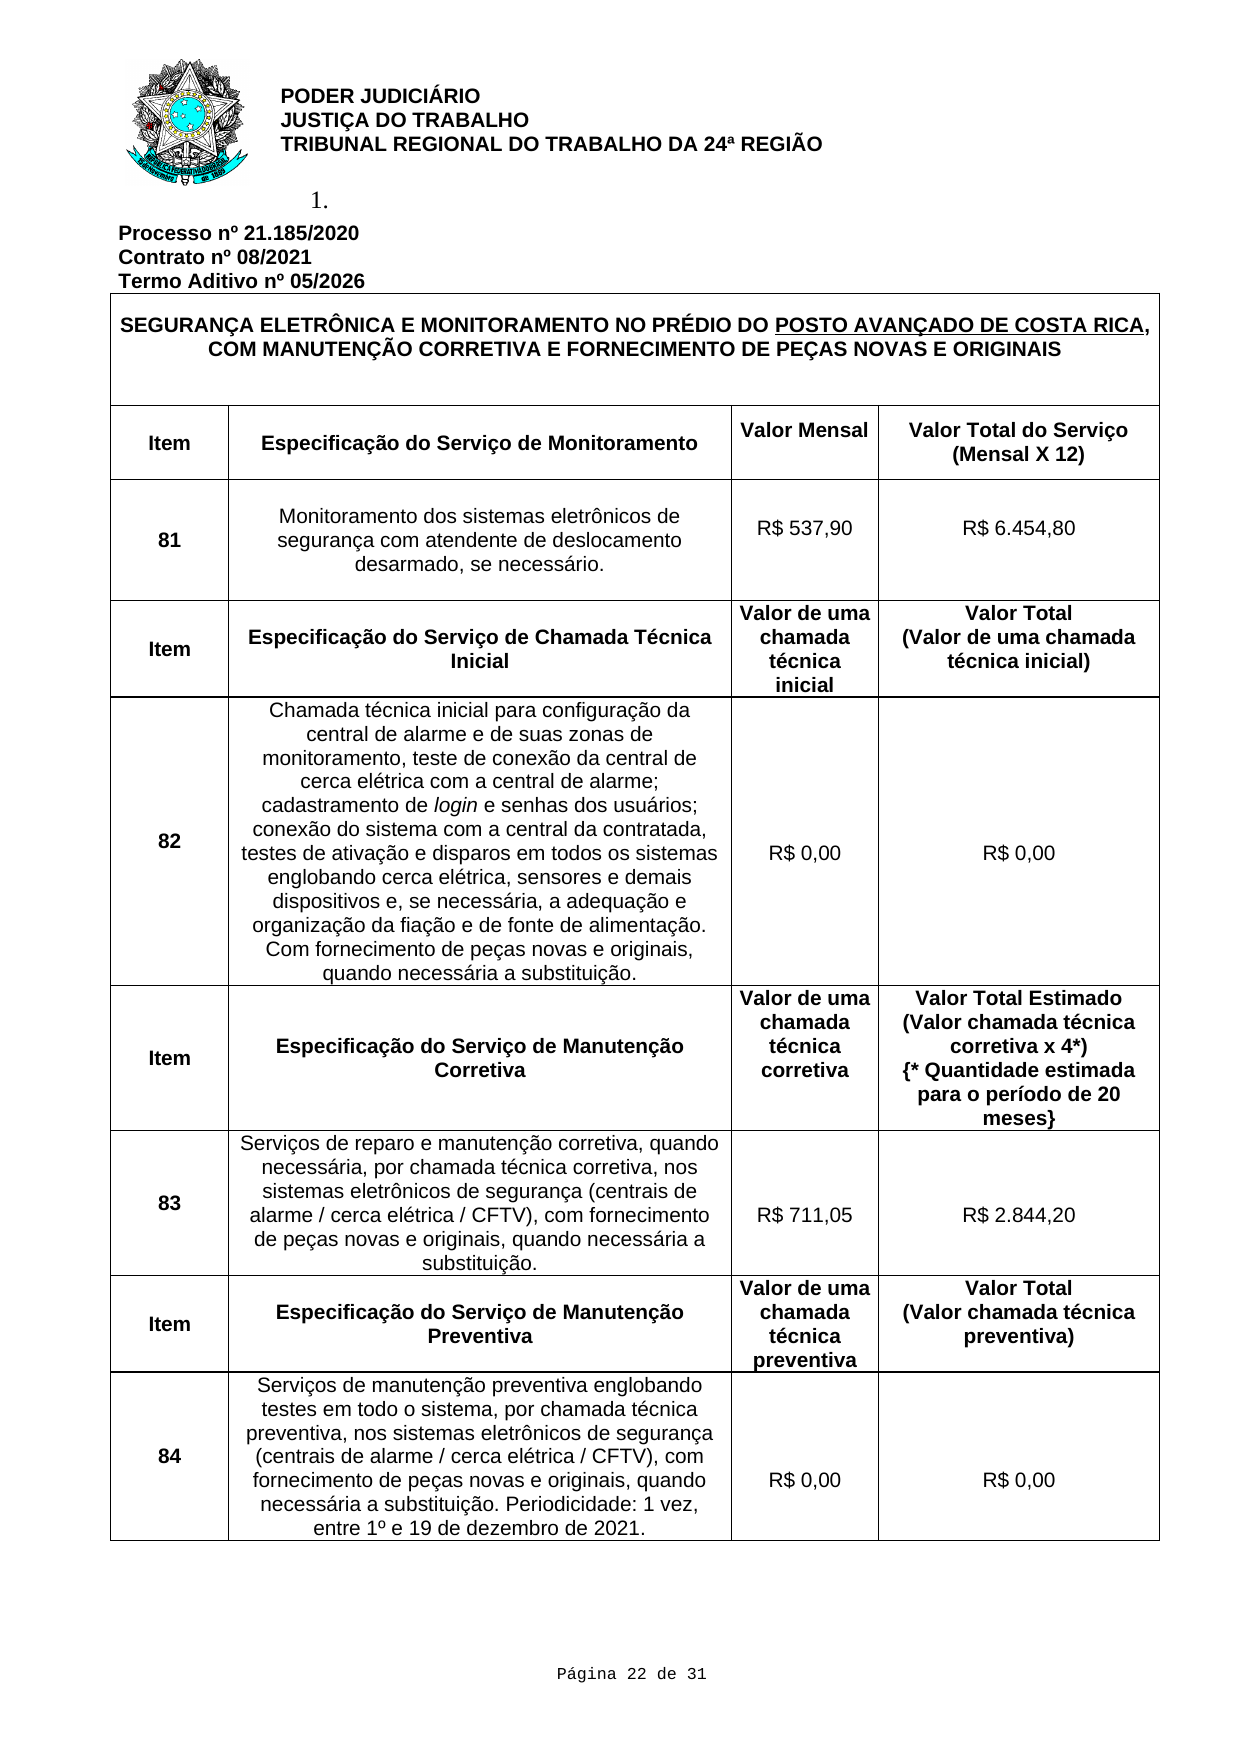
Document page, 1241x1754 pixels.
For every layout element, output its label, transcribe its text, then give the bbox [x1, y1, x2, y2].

table_cell R$ 2.844,20 [879, 1131, 1159, 1274]
table_cell Chamada técnica inicial para configuração da central de alarme e de suas zonas de monitoramento, teste de conexão da central de cerca elétrica com a central de alarme; cadastramento de login e senhas dos usuários; conexão do sistema com a central da contratada, testes de ativação e disparos em todos os sistemas englobando cerca elétrica, sensores e demais dispositivos e, se necessária, a adequação e organização da fiação e de fonte de alimentação. Com fornecimento de peças novas e originais, quando necessária a substituição. [229, 698, 731, 985]
table_cell SEGURANÇA ELETRÔNICA E MONITORAMENTO NO PRÉDIO DO POSTO AVANÇADO DE COSTA RICA, COM MANUTENÇÃO CORRETIVA E FORNECIMENTO DE PEÇAS NOVAS E ORIGINAIS [111, 294, 1159, 405]
table_cell Serviços de manutenção preventiva englobando testes em todo o sistema, por chamada técnica preventiva, nos sistemas eletrônicos de segurança (centrais de alarme / cerca elétrica / CFTV), com fornecimento de peças novas e originais, quando necessária a substituição. Periodicidade: 1 vez, entre 1º e 19 de dezembro de 2021. [229, 1373, 731, 1540]
table_cell Valor Total (Valor chamada técnica preventiva) [879, 1276, 1159, 1371]
table_cell 82 [111, 698, 228, 985]
table_cell Item [111, 601, 228, 696]
table_cell Especificação do Serviço de Manutenção Corretiva [229, 986, 731, 1130]
table_cell Valor de uma chamada técnica preventiva [732, 1276, 878, 1371]
table_cell Valor Mensal [732, 406, 878, 479]
table_cell R$ 711,05 [732, 1131, 878, 1274]
table_cell R$ 6.454,80 [879, 480, 1159, 599]
table_cell Especificação do Serviço de Manutenção Preventiva [229, 1276, 731, 1371]
table_cell Valor de uma chamada técnica inicial [732, 601, 878, 696]
table_cell Valor Total do Serviço (Mensal X 12) [879, 406, 1159, 479]
table_cell Monitoramento dos sistemas eletrônicos de segurança com atendente de deslocamento desarmado, se necessário. [229, 480, 731, 599]
table_cell 83 [111, 1131, 228, 1274]
table_cell Item [111, 1276, 228, 1371]
table_cell Valor de uma chamada técnica corretiva [732, 986, 878, 1130]
table_cell 84 [111, 1373, 228, 1540]
table_cell R$ 0,00 [879, 1373, 1159, 1540]
table_cell Item [111, 986, 228, 1130]
table_cell R$ 537,90 [732, 480, 878, 599]
table_cell Especificação do Serviço de Monitoramento [229, 406, 731, 479]
table_cell R$ 0,00 [879, 698, 1159, 985]
table_cell Valor Total (Valor de uma chamada técnica inicial) [879, 601, 1159, 696]
table_cell Valor Total Estimado (Valor chamada técnica corretiva x 4*) {* Quantidade estimada para o período de 20 meses} [879, 986, 1159, 1130]
table_cell Item [111, 406, 228, 479]
table_cell Especificação do Serviço de Chamada Técnica Inicial [229, 601, 731, 696]
table_cell R$ 0,00 [732, 1373, 878, 1540]
table_cell Serviços de reparo e manutenção corretiva, quando necessária, por chamada técnica corretiva, nos sistemas eletrônicos de segurança (centrais de alarme / cerca elétrica / CFTV), com fornecimento de peças novas e originais, quando necessária a substituição. [229, 1131, 731, 1274]
table_cell R$ 0,00 [732, 698, 878, 985]
table_cell 81 [111, 480, 228, 599]
